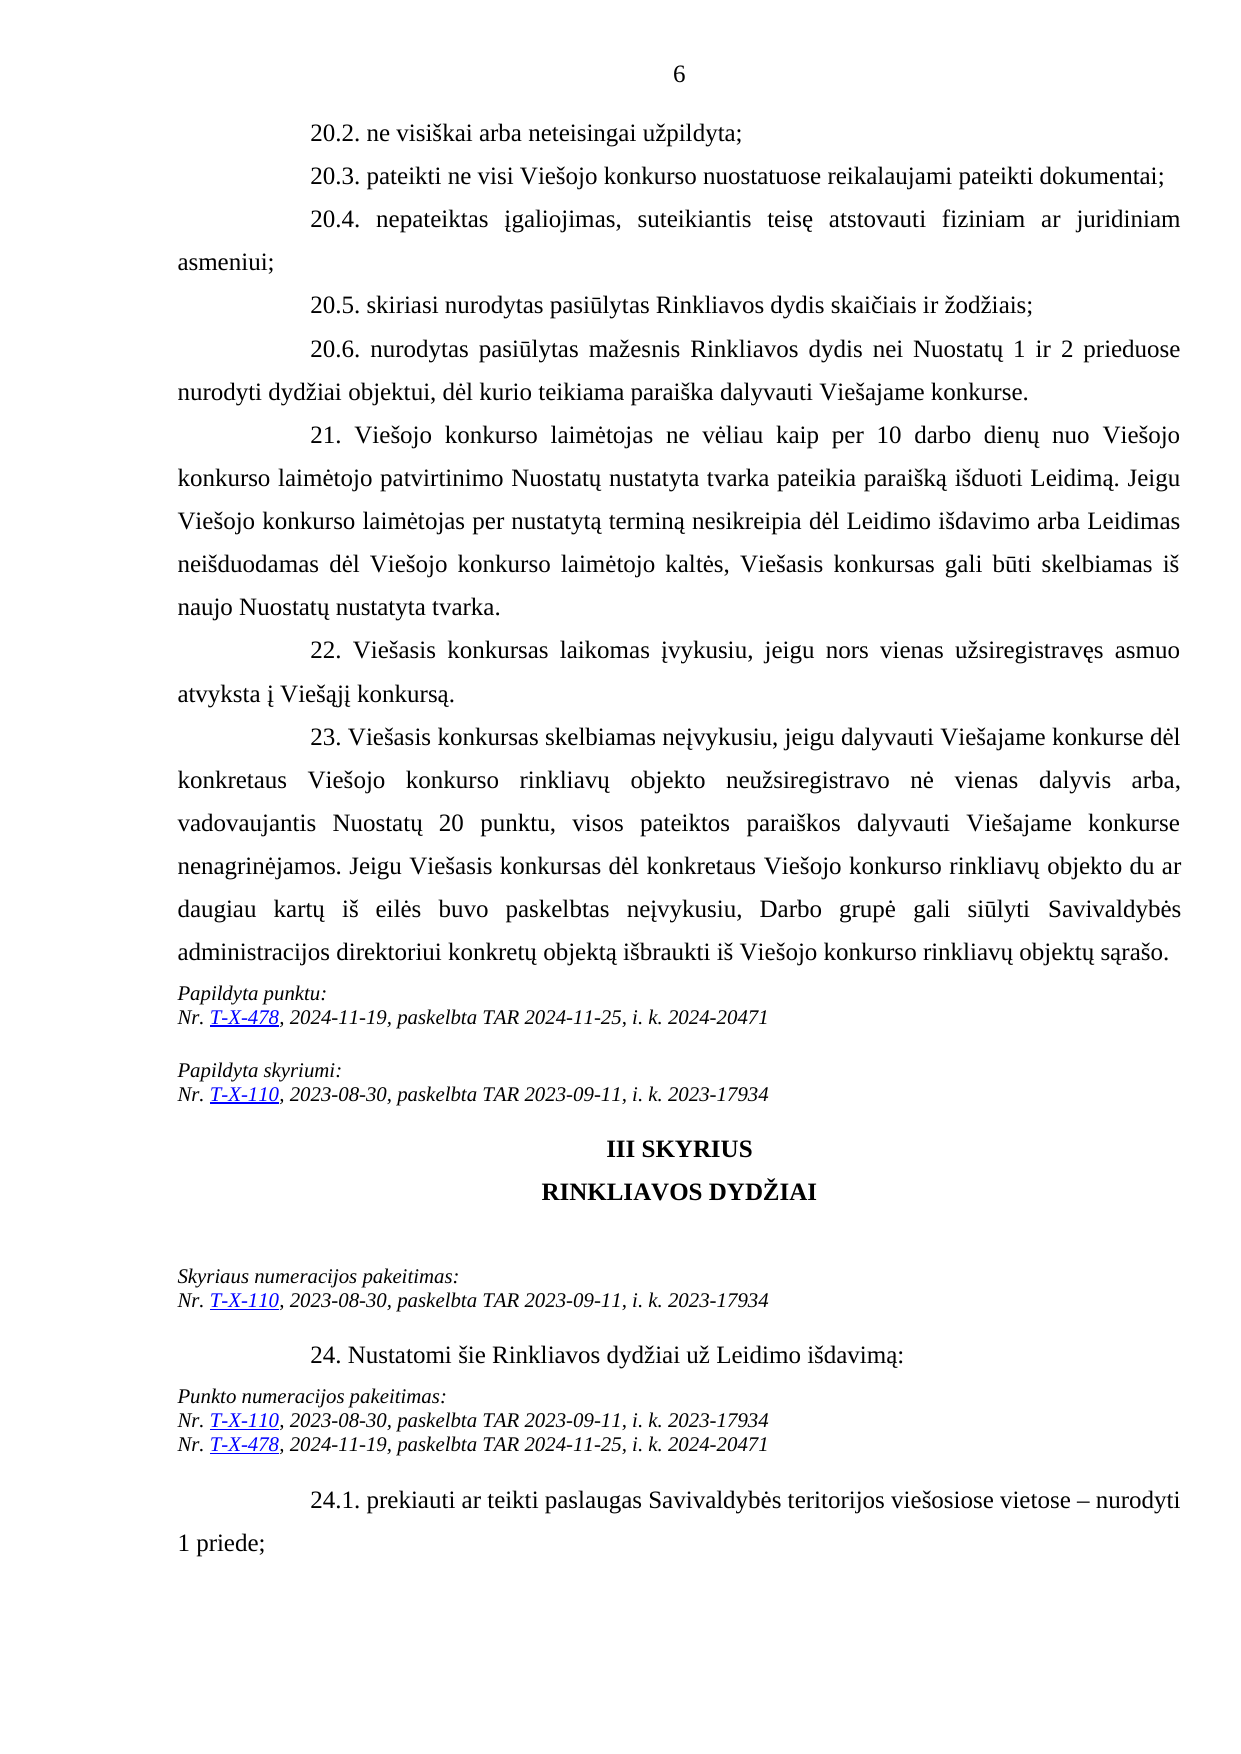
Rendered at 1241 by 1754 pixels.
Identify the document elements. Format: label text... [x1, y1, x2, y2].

text RINKLIAVOS DYDŽIAI [177, 1177, 1181, 1206]
text 20.3. pateikti ne visi Viešojo konkurso nuostatuose reikalaujami pateikti dokumentai; [177, 161, 1181, 190]
text 20.4. nepateiktas įgaliojimas, suteikiantis teisę atstovauti fiziniam ar juridiniam asmeniui; [177, 204, 1181, 276]
text 24. Nustatomi šie Rinkliavos dydžiai už Leidimo išdavimą: [177, 1341, 1181, 1369]
text Papildyta skyriumi: [177, 1057, 1181, 1082]
text 21. Viešojo konkurso laimėtojas ne vėliau kaip per 10 darbo dienų nuo Viešojo konkurso laimėtojo patvirtinimo Nuostatų nustatyta tvarka pateikia paraišką išduoti Leidimą. Jeigu Viešojo konkurso laimėtojas per nustatytą terminą nesikreipia dėl Leidimo išdavimo arba Leidimas neišduodamas dėl Viešojo konkurso laimėtojo kaltės, Viešasis konkursas gali būti skelbiamas iš naujo Nuostatų nustatyta tvarka. [177, 420, 1181, 621]
text 20.6. nurodytas pasiūlytas mažesnis Rinkliavos dydis nei Nuostatų 1 ir 2 prieduose nurodyti dydžiai objektui, dėl kurio teikiama paraiška dalyvauti Viešajame konkurse. [177, 334, 1181, 406]
subtitle 23. Viešasis konkursas skelbiamas neįvykusiu, jeigu dalyvauti Viešajame konkurse dėl konkretaus Viešojo konkurso rinkliavų objekto neužsiregistravo nė vienas dalyvis arba, vadovaujantis Nuostatų 20 punktu, visos pateiktos paraiškos dalyvauti Viešajame konkurse nenagrinėjamos. Jeigu Viešasis konkursas dėl konkretaus Viešojo konkurso rinkliavų objekto du ar daugiau kartų iš eilės buvo paskelbtas neįvykusiu, Darbo grupė gali siūlyti Savivaldybės administracijos direktoriui konkretų objektą išbraukti iš Viešojo konkurso rinkliavų objektų sąrašo. [177, 722, 1181, 966]
text Nr. T-X-110, 2023-08-30, paskelbta TAR 2023-09-11, i. k. 2023-17934 [177, 1408, 1181, 1432]
text 20.2. ne visiškai arba neteisingai užpildyta; [177, 118, 1181, 147]
text Papildyta punktu: [177, 981, 1181, 1005]
text Nr. T-X-110, 2023-08-30, paskelbta TAR 2023-09-11, i. k. 2023-17934 [177, 1082, 1181, 1106]
text Nr. T-X-478, 2024-11-19, paskelbta TAR 2024-11-25, i. k. 2024-20471 [177, 1005, 1181, 1029]
text Skyriaus numeracijos pakeitimas: [177, 1264, 1181, 1288]
text III SKYRIUS [177, 1134, 1181, 1163]
text 24.1. prekiauti ar teikti paslaugas Savivaldybės teritorijos viešosiose vietose – nurodyti 1 priede; [177, 1485, 1181, 1557]
text Nr. T-X-110, 2023-08-30, paskelbta TAR 2023-09-11, i. k. 2023-17934 [177, 1288, 1181, 1312]
text 20.5. skiriasi nurodytas pasiūlytas Rinkliavos dydis skaičiais ir žodžiais; [177, 291, 1181, 319]
text 22. Viešasis konkursas laikomas įvykusiu, jeigu nors vienas užsiregistravęs asmuo atvyksta į Viešąjį konkursą. [177, 636, 1181, 707]
text Punkto numeracijos pakeitimas: [177, 1384, 1181, 1408]
text Nr. T-X-478, 2024-11-19, paskelbta TAR 2024-11-25, i. k. 2024-20471 [177, 1432, 1181, 1456]
